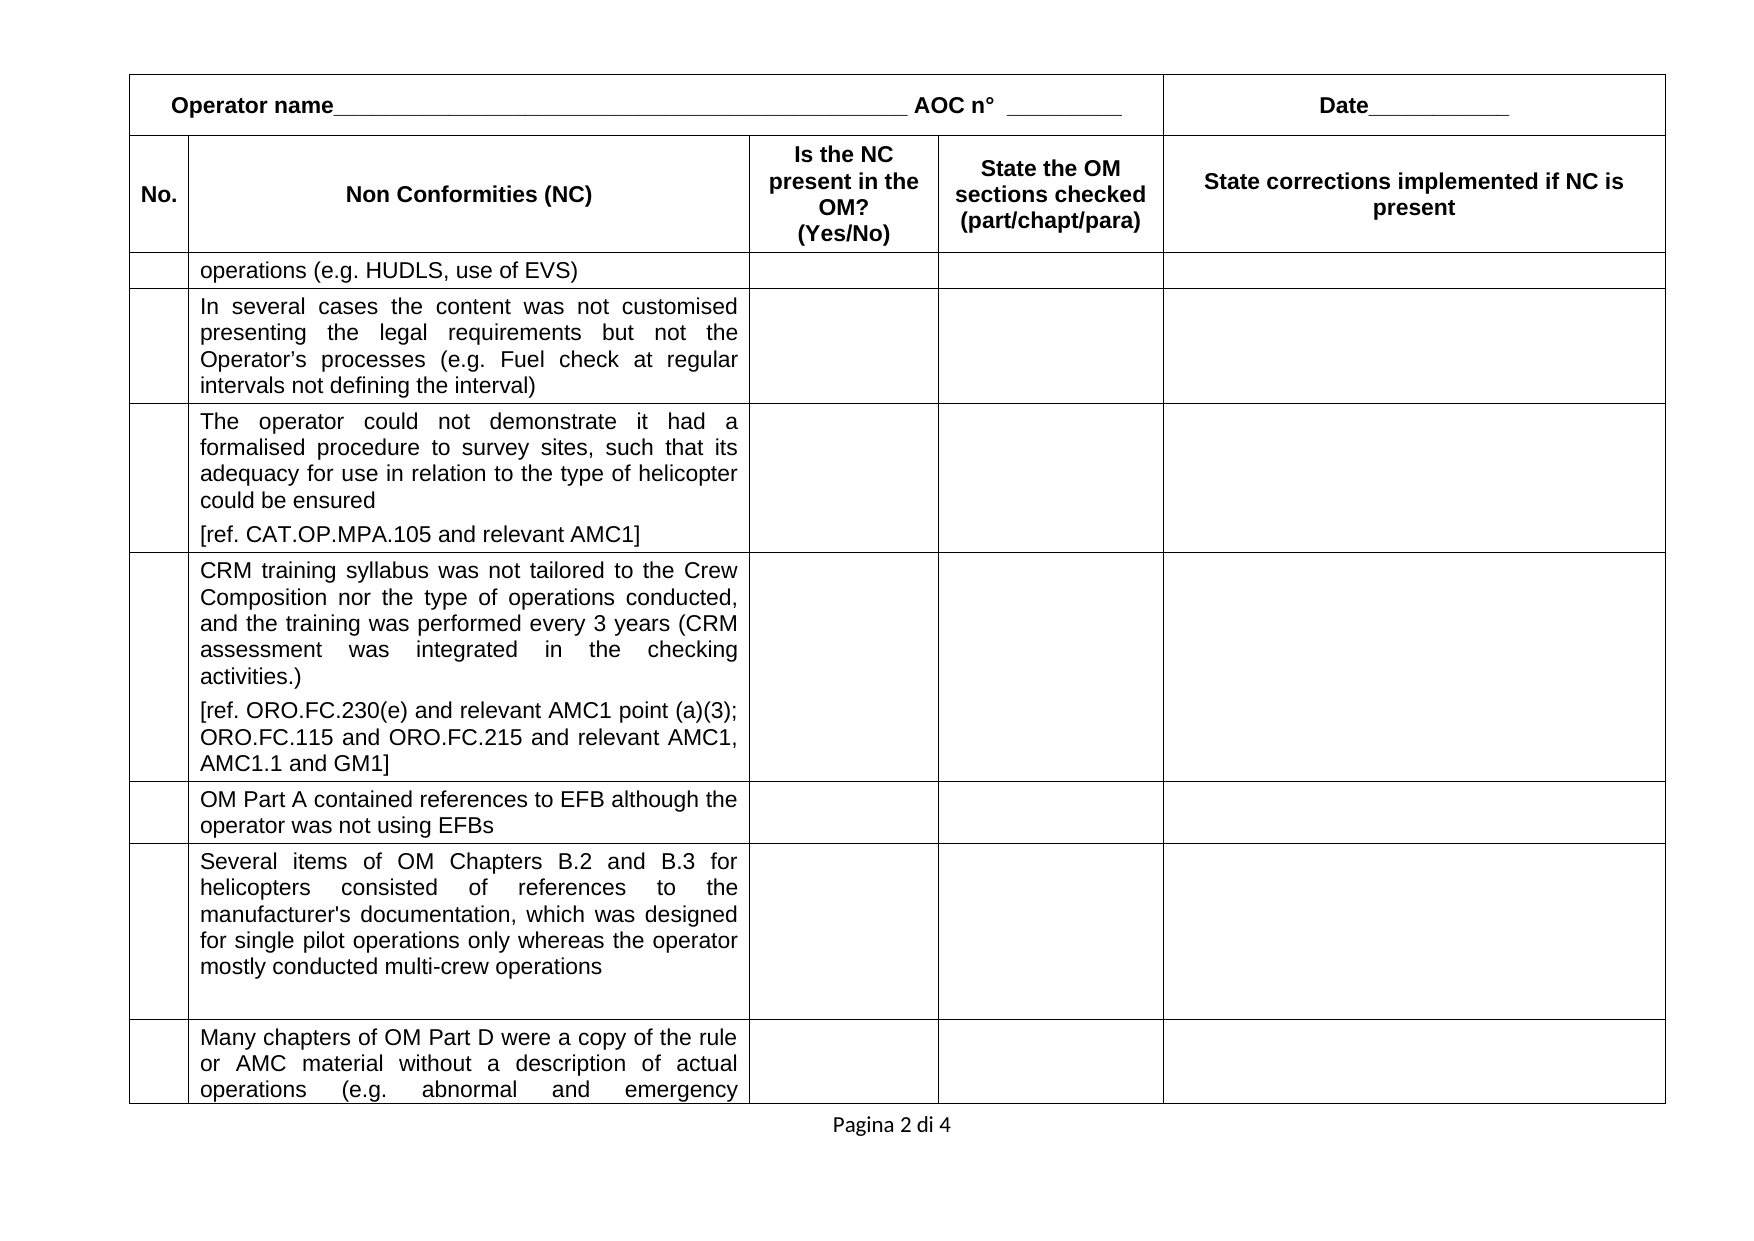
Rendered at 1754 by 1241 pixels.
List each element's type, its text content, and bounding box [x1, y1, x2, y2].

table_cell [1164, 553, 1665, 781]
table_cell [750, 404, 938, 552]
table_cell Several items of OM Chapters B.2 and B.3 for helicopters consisted of references to the manufacturer's documentation, which was designed for single pilot operations only whereas the operator mostly conducted multi-crew operations [189, 844, 749, 1018]
table_cell [1164, 289, 1665, 402]
table_cell The operator could not demonstrate it had a formalised procedure to survey sites, such that its adequacy for use in relation to the type of helicopter could be ensured [ref. CAT.OP.MPA.105 and relevant AMC1] [189, 404, 749, 552]
table_cell In several cases the content was not customised presenting the legal requirements but not the Operator’s processes (e.g. Fuel check at regular intervals not defining the interval) [189, 289, 749, 402]
table_cell State corrections implemented if NC is present [1164, 136, 1665, 252]
table_cell [939, 253, 1163, 288]
table_cell [130, 553, 188, 781]
table_cell [130, 1020, 188, 1103]
table_cell Is the NC present in the OM? (Yes/No) [750, 136, 938, 252]
table_cell [750, 553, 938, 781]
table_cell [939, 289, 1163, 402]
table_cell [1164, 253, 1665, 288]
table_cell OM Part A contained references to EFB although the operator was not using EFBs [189, 782, 749, 843]
table_cell [130, 844, 188, 1018]
table_cell [130, 782, 188, 843]
table_cell [130, 289, 188, 402]
table_cell [750, 782, 938, 843]
table_cell [750, 844, 938, 1018]
table_cell [939, 782, 1163, 843]
table_cell [750, 253, 938, 288]
table_cell [939, 404, 1163, 552]
table_cell [939, 844, 1163, 1018]
table_cell [1164, 844, 1665, 1018]
table_cell Many chapters of OM Part D were a copy of the rule or AMC material without a description of actual operations (e.g. abnormal and emergency [189, 1020, 749, 1103]
table_cell [1164, 1020, 1665, 1103]
table_cell [939, 1020, 1163, 1103]
table_cell State the OM sections checked (part/chapt/para) [939, 136, 1163, 252]
table_cell CRM training syllabus was not tailored to the Crew Composition nor the type of operations conducted, and the training was performed every 3 years (CRM assessment was integrated in the checking activities.) [ref. ORO.FC.230(e) and relevant AMC1 point (a)(3); ORO.FC.115 and ORO.FC.215 and relevant AMC1, AMC1.1 and GM1] [189, 553, 749, 781]
table_cell [130, 253, 188, 288]
table_cell [1164, 404, 1665, 552]
table_cell [939, 553, 1163, 781]
table_cell No. [130, 136, 188, 252]
table_cell [750, 289, 938, 402]
table_cell [1164, 782, 1665, 843]
table_cell [130, 404, 188, 552]
table_cell operations (e.g. HUDLS, use of EVS) [189, 253, 749, 288]
table_cell [750, 1020, 938, 1103]
table_header Date___________ [1164, 75, 1665, 135]
table_header Operator name_____________________________________________ AOC n° _________ [130, 75, 1163, 135]
table_cell Non Conformities (NC) [189, 136, 749, 252]
